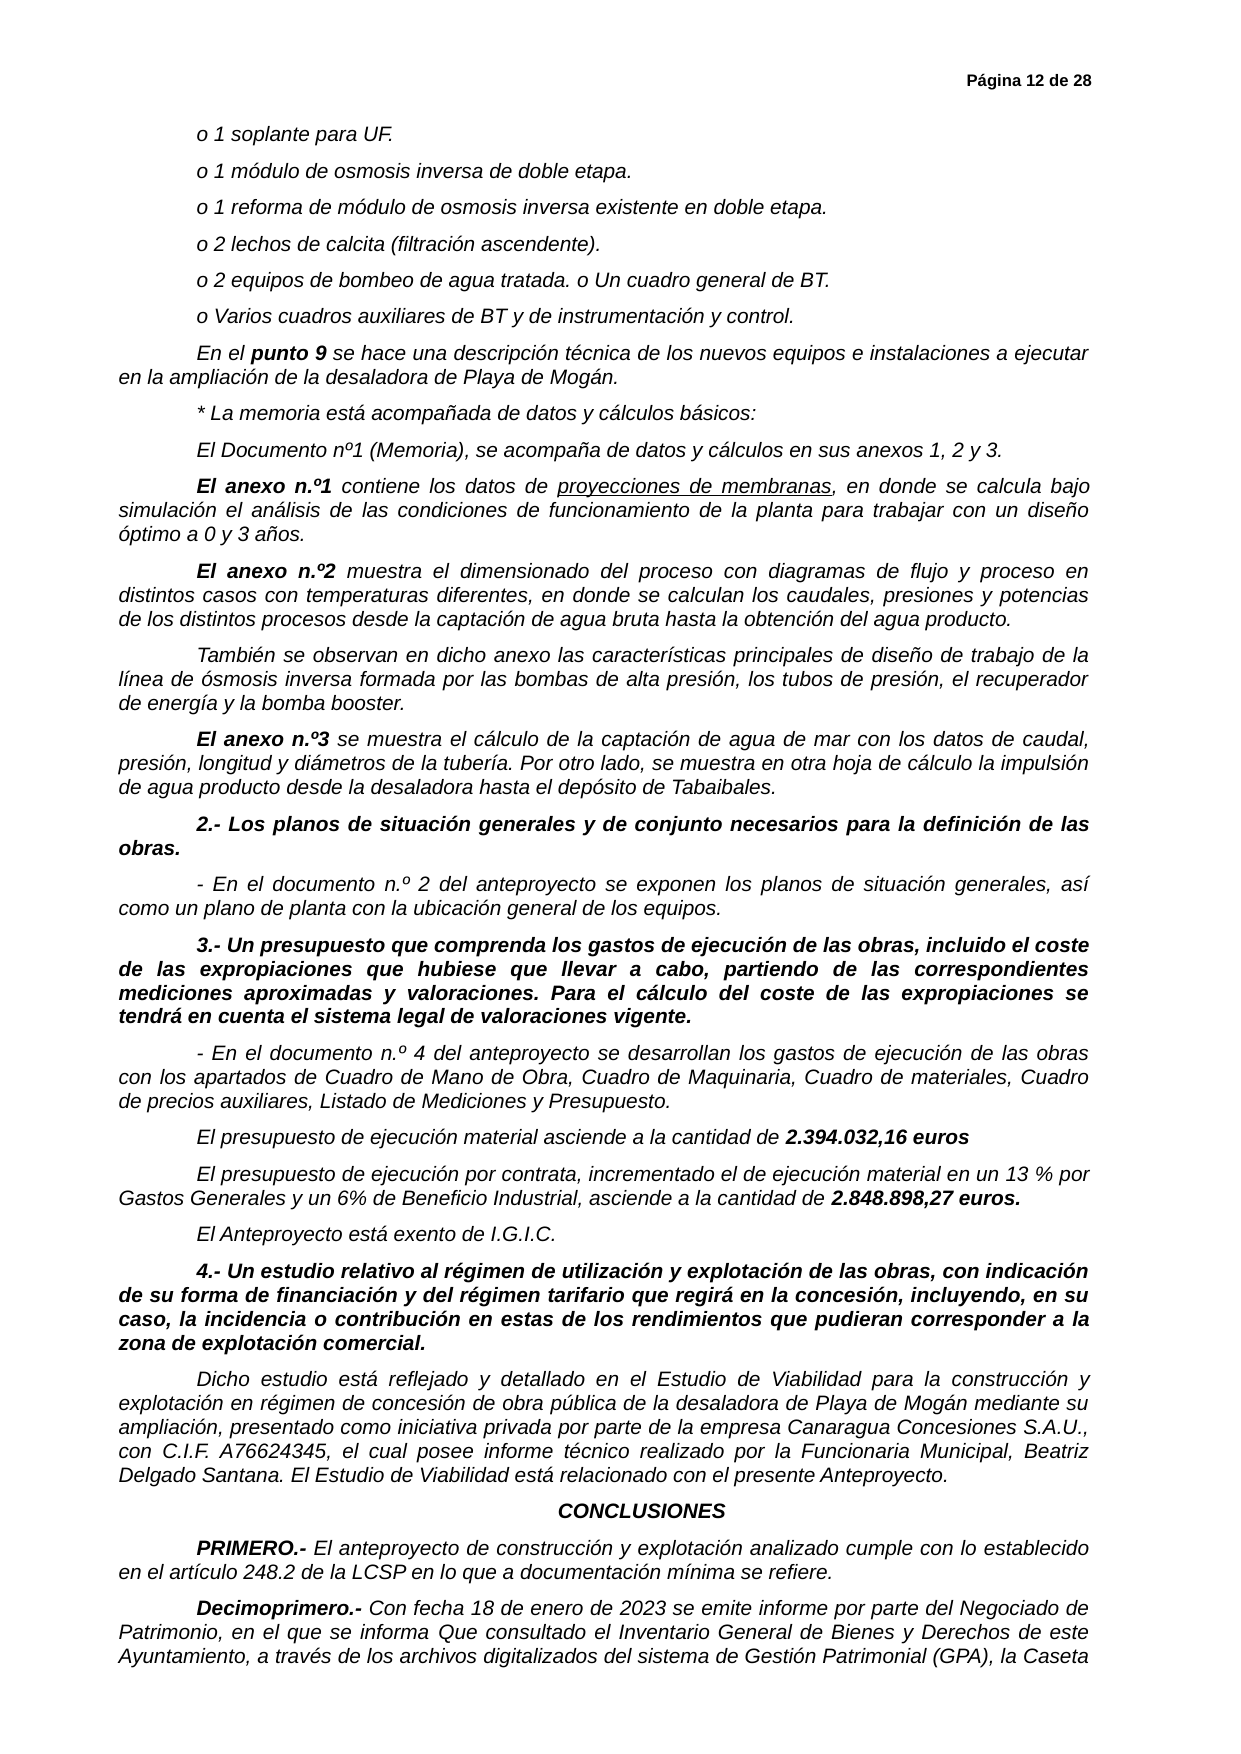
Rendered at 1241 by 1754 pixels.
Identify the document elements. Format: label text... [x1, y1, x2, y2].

text 4.- Un estudio relativo al régimen de utilización y explotación de las obras, con indicación de su forma de financiación y del régimen tarifario que regirá en la concesión, incluyendo, en su caso, la incidencia o contribución en estas de los rendimientos que pudieran corresponder a la zona de explotación comercial. [118, 1258, 1092, 1354]
text También se observan en dicho anexo las características principales de diseño de trabajo de la línea de ósmosis inversa formada por las bombas de alta presión, los tubos de presión, el recuperador de energía y la bomba booster. [118, 643, 1092, 715]
text El anexo n.º2 muestra el dimensionado del proceso con diagramas de flujo y proceso en distintos casos con temperaturas diferentes, en donde se calculan los caudales, presiones y potencias de los distintos procesos desde la captación de agua bruta hasta la obtención del agua producto. [118, 558, 1092, 630]
text o 1 soplante para UF. [118, 122, 1092, 146]
text 3.- Un presupuesto que comprenda los gastos de ejecución de las obras, incluido el coste de las expropiaciones que hubiese que llevar a cabo, partiendo de las correspondientes mediciones aproximadas y valoraciones. Para el cálculo del coste de las expropiaciones se tendrá en cuenta el sistema legal de valoraciones vigente. [118, 932, 1092, 1028]
text o Varios cuadros auxiliares de BT y de instrumentación y control. [118, 304, 1092, 328]
text 2.- Los planos de situación generales y de conjunto necesarios para la definición de las obras. [118, 812, 1092, 859]
text o 1 módulo de osmosis inversa de doble etapa. [118, 158, 1092, 182]
text o 2 lechos de calcita (filtración ascendente). [118, 231, 1092, 255]
text El anexo n.º1 contiene los datos de proyecciones de membranas, en donde se calcula bajo simulación el análisis de las condiciones de funcionamiento de la planta para trabajar con un diseño óptimo a 0 y 3 años. [118, 474, 1092, 546]
text En el punto 9 se hace una descripción técnica de los nuevos equipos e instalaciones a ejecutar en la ampliación de la desaladora de Playa de Mogán. [118, 341, 1092, 389]
text El presupuesto de ejecución material asciende a la cantidad de 2.394.032,16 euros [118, 1125, 1092, 1149]
text El anexo n.º3 se muestra el cálculo de la captación de agua de mar con los datos de caudal, presión, longitud y diámetros de la tubería. Por otro lado, se muestra en otra hoja de cálculo la impulsión de agua producto desde la desaladora hasta el depósito de Tabaibales. [118, 727, 1092, 799]
text - En el documento n.º 4 del anteproyecto se desarrollan los gastos de ejecución de las obras con los apartados de Cuadro de Mano de Obra, Cuadro de Maquinaria, Cuadro de materiales, Cuadro de precios auxiliares, Listado de Mediciones y Presupuesto. [118, 1041, 1092, 1113]
text El Anteproyecto está exento de I.G.I.C. [118, 1222, 1092, 1246]
text PRIMERO.- El anteproyecto de construcción y explotación analizado cumple con lo establecido en el artículo 248.2 de la LCSP en lo que a documentación mínima se refiere. [118, 1536, 1092, 1583]
text Decimoprimero.- Con fecha 18 de enero de 2023 se emite informe por parte del Negociado de Patrimonio, en el que se informa Que consultado el Inventario General de Bienes y Derechos de este Ayuntamiento, a través de los archivos digitalizados del sistema de Gestión Patrimonial (GPA), la Caseta [118, 1596, 1092, 1668]
text CONCLUSIONES [118, 1499, 1092, 1523]
text o 1 reforma de módulo de osmosis inversa existente en doble etapa. [118, 195, 1092, 219]
text El Documento nº1 (Memoria), se acompaña de datos y cálculos en sus anexos 1, 2 y 3. [118, 438, 1092, 462]
text o 2 equipos de bombeo de agua tratada. o Un cuadro general de BT. [118, 268, 1092, 292]
text * La memoria está acompañada de datos y cálculos básicos: [118, 401, 1092, 425]
text Dicho estudio está reflejado y detallado en el Estudio de Viabilidad para la construcción y explotación en régimen de concesión de obra pública de la desaladora de Playa de Mogán mediante su ampliación, presentado como iniciativa privada por parte de la empresa Canaragua Concesiones S.A.U., con C.I.F. A76624345, el cual posee informe técnico realizado por la Funcionaria Municipal, Beatriz Delgado Santana. El Estudio de Viabilidad está relacionado con el presente Anteproyecto. [118, 1367, 1092, 1487]
text El presupuesto de ejecución por contrata, incrementado el de ejecución material en un 13 % por Gastos Generales y un 6% de Beneficio Industrial, asciende a la cantidad de 2.848.898,27 euros. [118, 1162, 1092, 1209]
text - En el documento n.º 2 del anteproyecto se exponen los planos de situación generales, así como un plano de planta con la ubicación general de los equipos. [118, 872, 1092, 920]
